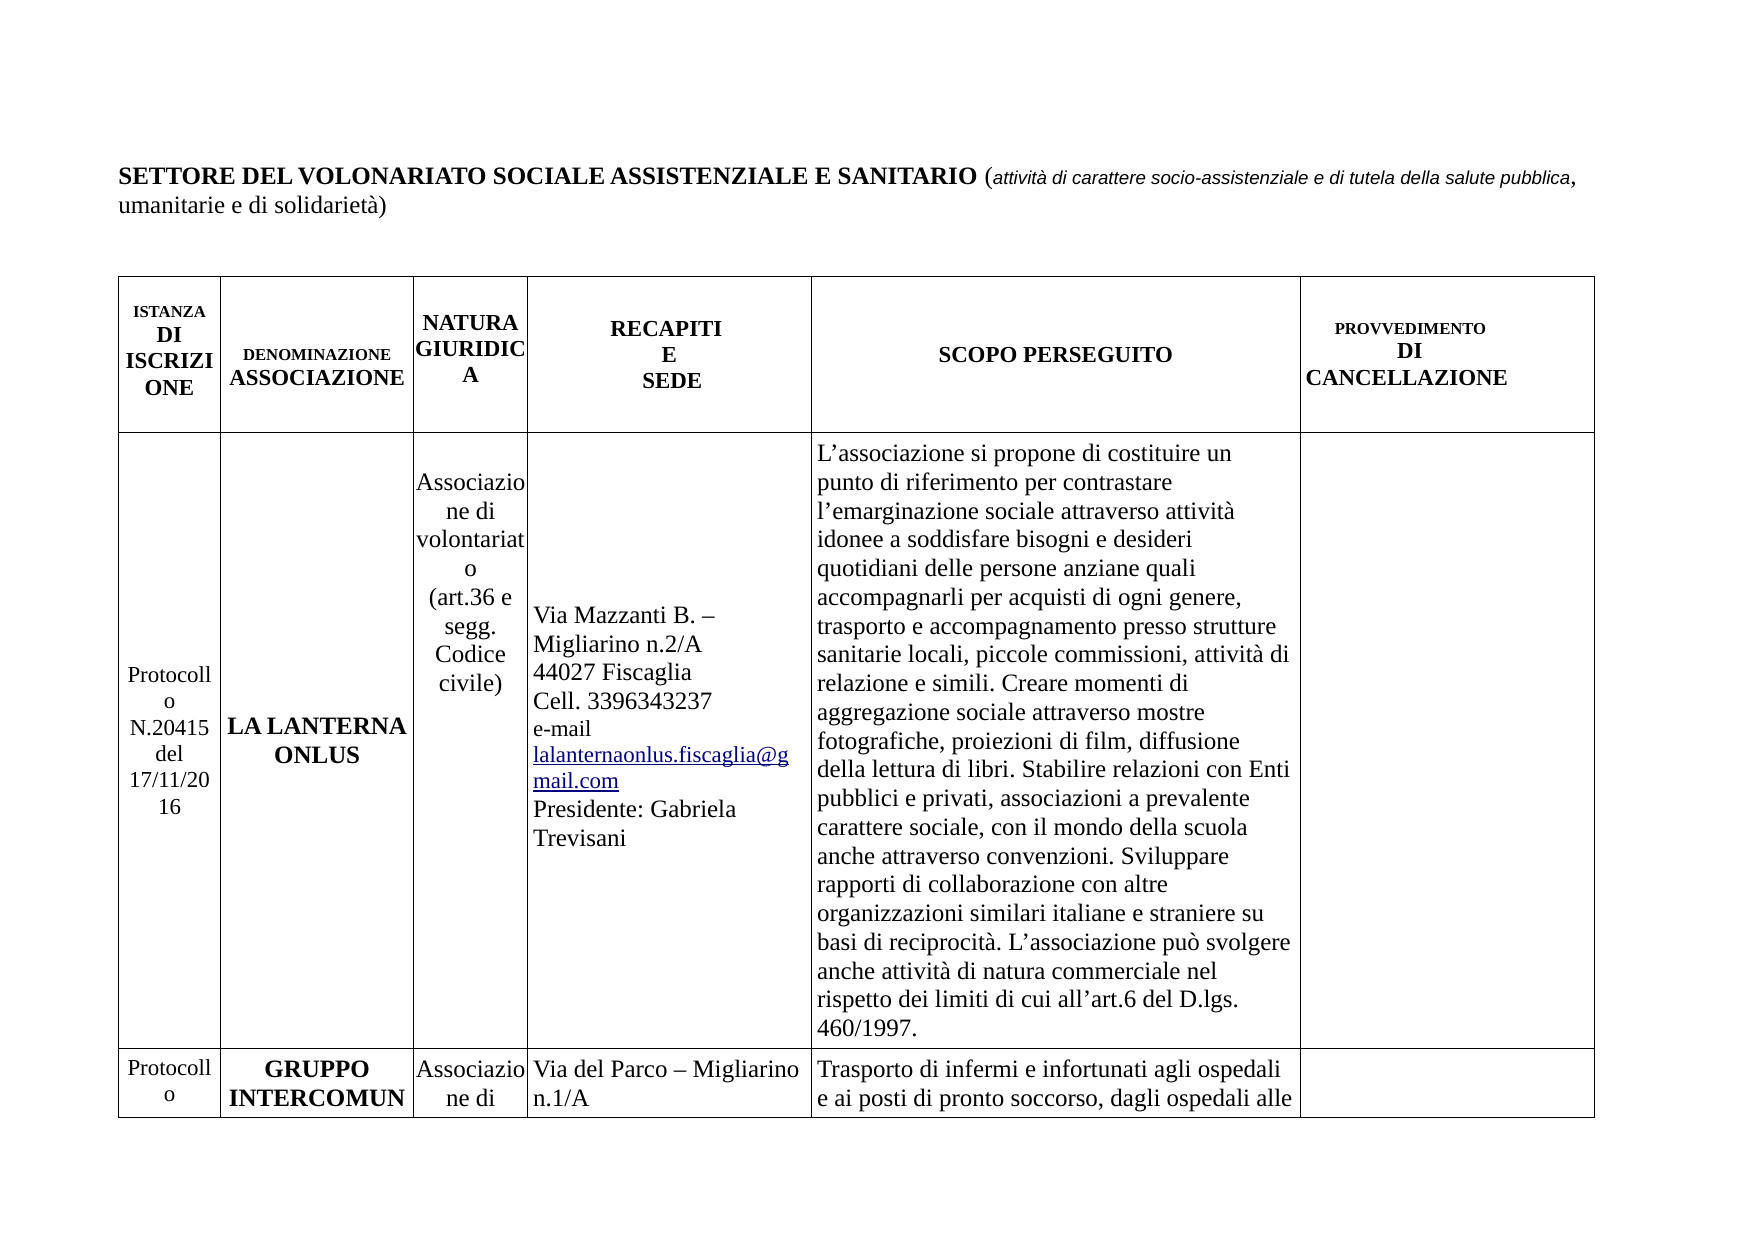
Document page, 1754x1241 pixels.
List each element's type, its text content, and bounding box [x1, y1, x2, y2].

table_header Provvedimento di cancellazione [1301, 277, 1594, 432]
table_cell L’associazione si propone di costituire un punto di riferimento per contrastare l’emarginazione sociale attraverso attività idonee a soddisfare bisogni e desideri quotidiani delle persone anziane quali accompagnarli per acquisti di ogni genere, trasporto e accompagnamento presso strutture sanitarie locali, piccole commissioni, attività di relazione e simili. Creare momenti di aggregazione sociale attraverso mostre fotografiche, proiezioni di film, diffusione della lettura di libri. Stabilire relazioni con Enti pubblici e privati, associazioni a prevalente carattere sociale, con il mondo della scuola anche attraverso convenzioni. Sviluppare rapporti di collaborazione con altre organizzazioni similari italiane e straniere su basi di reciprocità. L’associazione può svolgere anche attività di natura commerciale nel rispetto dei limiti di cui all’art.6 del D.lgs. 460/1997. [812, 433, 1300, 1048]
table_cell Trasporto di infermi e infortunati agli ospedali e ai posti di pronto soccorso, dagli ospedali alle [812, 1049, 1300, 1117]
table_cell Protocollo [119, 1049, 220, 1117]
table_cell Via Mazzanti B. – Migliarino n.2/A 44027 Fiscaglia Cell. 3396343237 e-mail lalanternaonlus.fiscaglia@gmail.com Presidente: Gabriela Trevisani [528, 433, 811, 1048]
table_header Recapiti E SEDE [528, 277, 811, 432]
text SETTORE DEL VOLONARIATO SOCIALE ASSISTENZIALE E SANITARIO (attività di carattere socio-assistenziale e di tutela della salute pubblica, umanitarie e di solidarietà) [118, 161, 1636, 219]
table_header DENOMINAZIONE Associazione [221, 277, 413, 432]
table_header NATURA GIURIDICA [414, 277, 527, 432]
table_cell [1301, 433, 1594, 1048]
table_cell Via del Parco – Migliarino n.1/A [528, 1049, 811, 1117]
table_cell [1301, 1049, 1594, 1117]
table_header ISTANZA di iscrizione [119, 277, 220, 432]
table_cell LA LANTERNA ONLUS [221, 433, 413, 1048]
table_cell Protocollo N.20415 del 17/11/2016 [119, 433, 220, 1048]
table_cell Associazione di volontariato (art.36 e segg. Codice civile) [414, 433, 527, 1048]
table_header SCOPO PERSEGUITO [812, 277, 1300, 432]
table_cell Associazione di [414, 1049, 527, 1117]
table_cell GRUPPO INTERCOMUN [221, 1049, 413, 1117]
